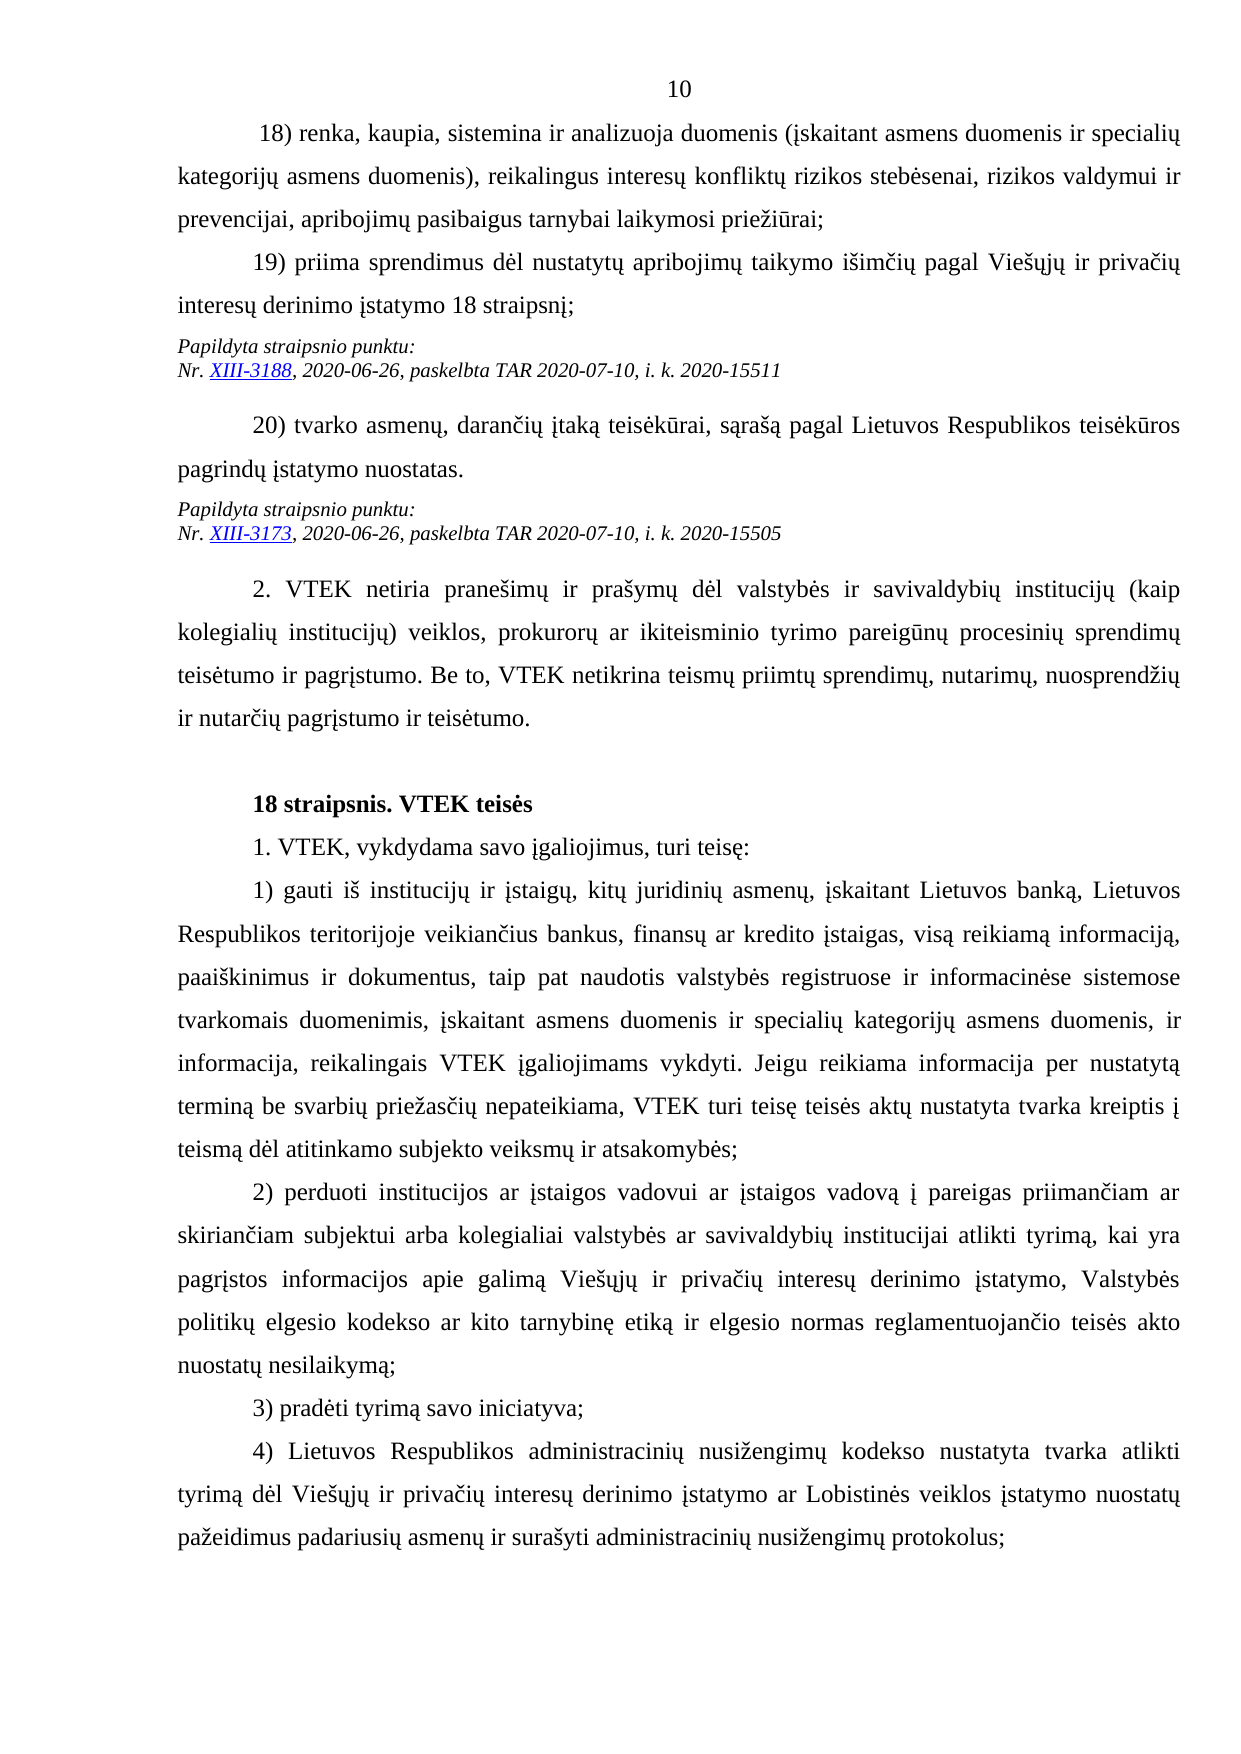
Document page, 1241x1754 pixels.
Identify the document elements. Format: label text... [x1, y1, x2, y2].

text 1) gauti iš institucijų ir įstaigų, kitų juridinių asmenų, įskaitant Lietuvos banką, Lietuvos Respublikos teritorijoje veikiančius bankus, finansų ar kredito įstaigas, visą reikiamą informaciją, paaiškinimus ir dokumentus, taip pat naudotis valstybės registruose ir informacinėse sistemose tvarkomais duomenimis, įskaitant asmens duomenis ir specialių kategorijų asmens duomenis, ir informacija, reikalingais VTEK įgaliojimams vykdyti. Jeigu reikiama informacija per nustatytą terminą be svarbių priežasčių nepateikiama, VTEK turi teisę teisės aktų nustatyta tvarka kreiptis į teismą dėl atitinkamo subjekto veiksmų ir atsakomybės; [177, 876, 1181, 1163]
text 18) renka, kaupia, sistemina ir analizuoja duomenis (įskaitant asmens duomenis ir specialių kategorijų asmens duomenis), reikalingus interesų konfliktų rizikos stebėsenai, rizikos valdymui ir prevencijai, apribojimų pasibaigus tarnybai laikymosi priežiūrai; [177, 118, 1181, 233]
subtitle 18 straipsnis. VTEK teisės [177, 789, 1181, 818]
text 1. VTEK, vykdydama savo įgaliojimus, turi teisę: [177, 832, 1181, 861]
text Papildyta straipsnio punktu: [177, 334, 1181, 358]
text Nr. XIII-3173, 2020-06-26, paskelbta TAR 2020-07-10, i. k. 2020-15505 [177, 521, 1181, 545]
text 2. VTEK netiria pranešimų ir prašymų dėl valstybės ir savivaldybių institucijų (kaip kolegialių institucijų) veiklos, prokurorų ar ikiteisminio tyrimo pareigūnų procesinių sprendimų teisėtumo ir pagrįstumo. Be to, VTEK netikrina teismų priimtų sprendimų, nutarimų, nuosprendžių ir nutarčių pagrįstumo ir teisėtumo. [177, 574, 1181, 732]
text 2) perduoti institucijos ar įstaigos vadovui ar įstaigos vadovą į pareigas priimančiam ar skiriančiam subjektui arba kolegialiai valstybės ar savivaldybių institucijai atlikti tyrimą, kai yra pagrįstos informacijos apie galimą Viešųjų ir privačių interesų derinimo įstatymo, Valstybės politikų elgesio kodekso ar kito tarnybinę etiką ir elgesio normas reglamentuojančio teisės akto nuostatų nesilaikymą; [177, 1177, 1181, 1379]
text 19) priima sprendimus dėl nustatytų apribojimų taikymo išimčių pagal Viešųjų ir privačių interesų derinimo įstatymo 18 straipsnį; [177, 247, 1181, 319]
text Papildyta straipsnio punktu: [177, 497, 1181, 521]
text 20) tvarko asmenų, darančių įtaką teisėkūrai, sąrašą pagal Lietuvos Respublikos teisėkūros pagrindų įstatymo nuostatas. [177, 411, 1181, 482]
text 3) pradėti tyrimą savo iniciatyva; [177, 1393, 1181, 1422]
text Nr. XIII-3188, 2020-06-26, paskelbta TAR 2020-07-10, i. k. 2020-15511 [177, 358, 1181, 382]
text 4) Lietuvos Respublikos administracinių nusižengimų kodekso nustatyta tvarka atlikti tyrimą dėl Viešųjų ir privačių interesų derinimo įstatymo ar Lobistinės veiklos įstatymo nuostatų pažeidimus padariusių asmenų ir surašyti administracinių nusižengimų protokolus; [177, 1436, 1181, 1551]
